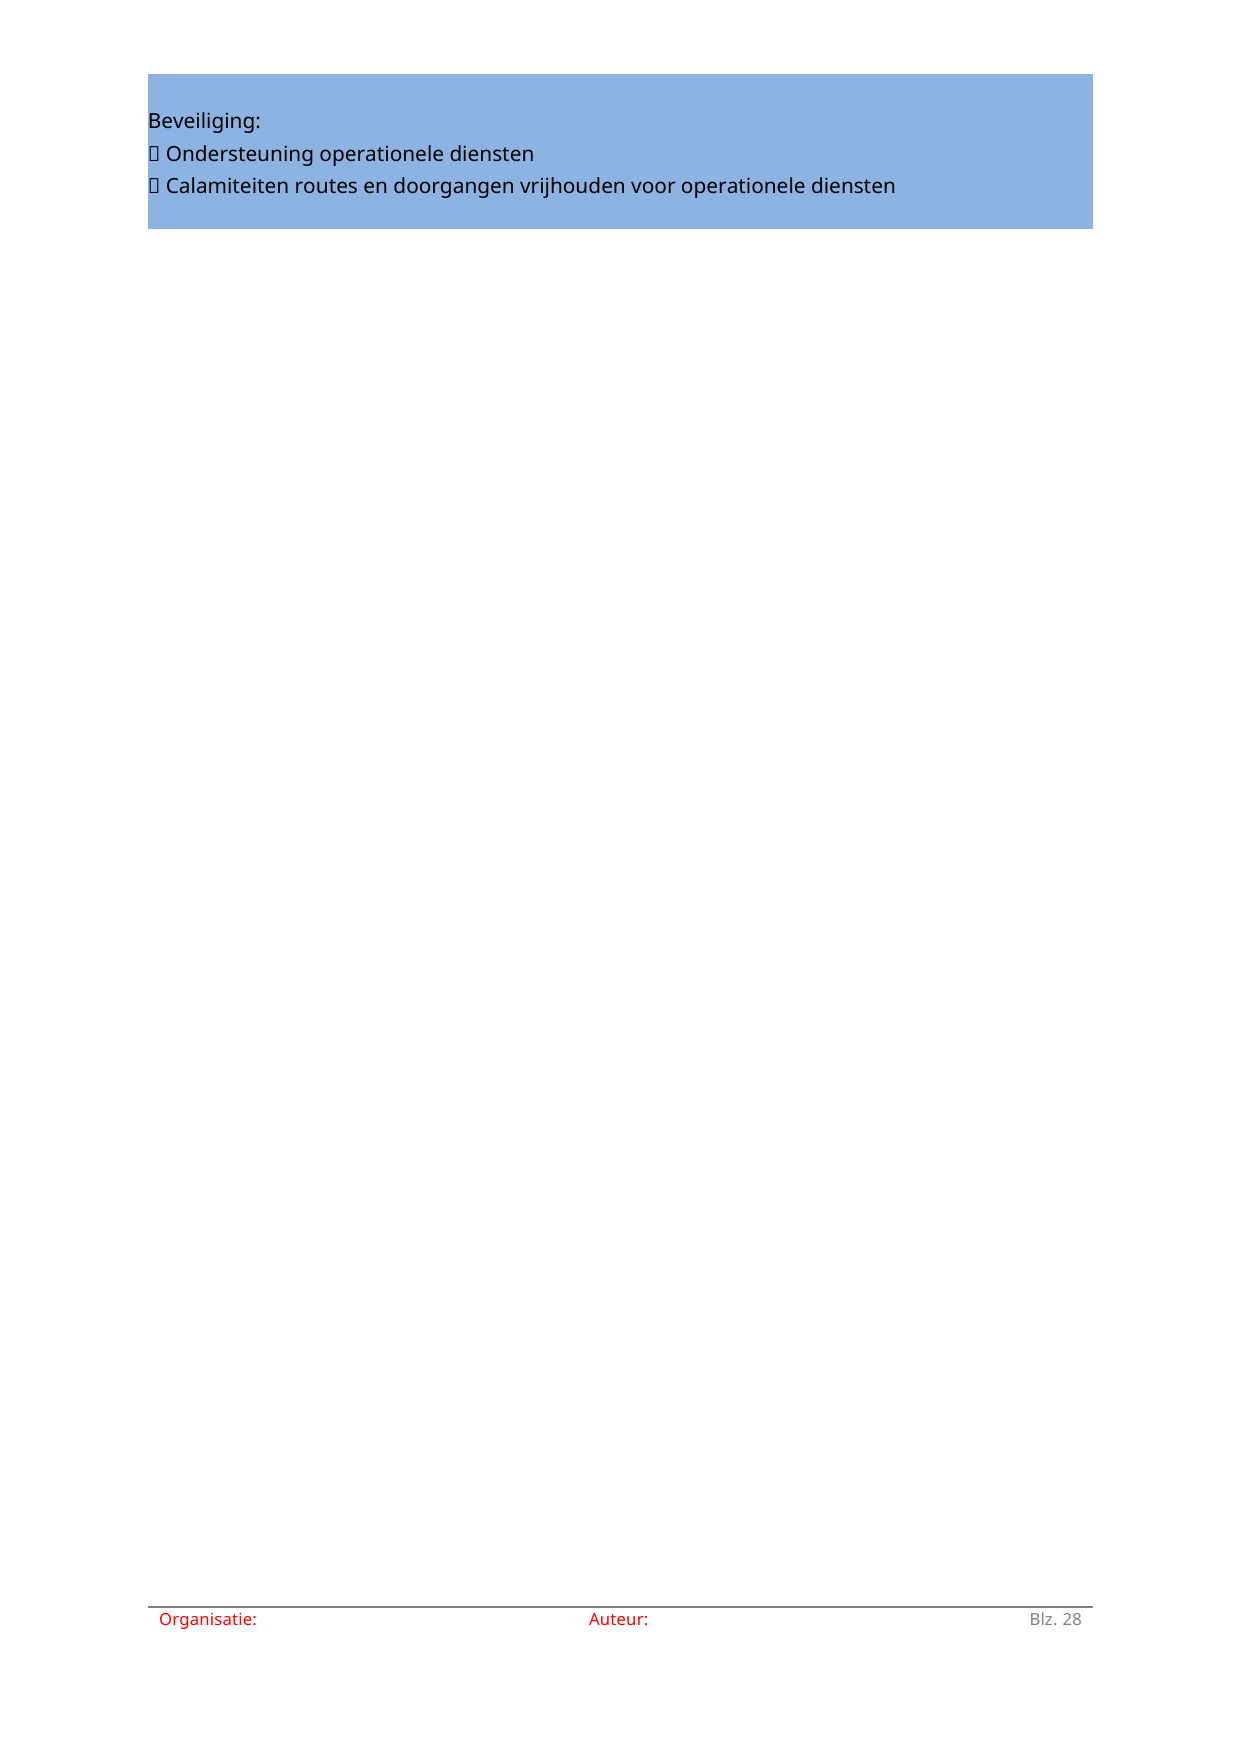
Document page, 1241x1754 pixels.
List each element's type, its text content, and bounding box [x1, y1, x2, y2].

text  Calamiteiten routes en doorgangen vrijhouden voor operationele diensten [148, 171, 1093, 200]
text  Ondersteuning operationele diensten [148, 139, 1093, 167]
text Beveiliging: [148, 106, 1093, 135]
